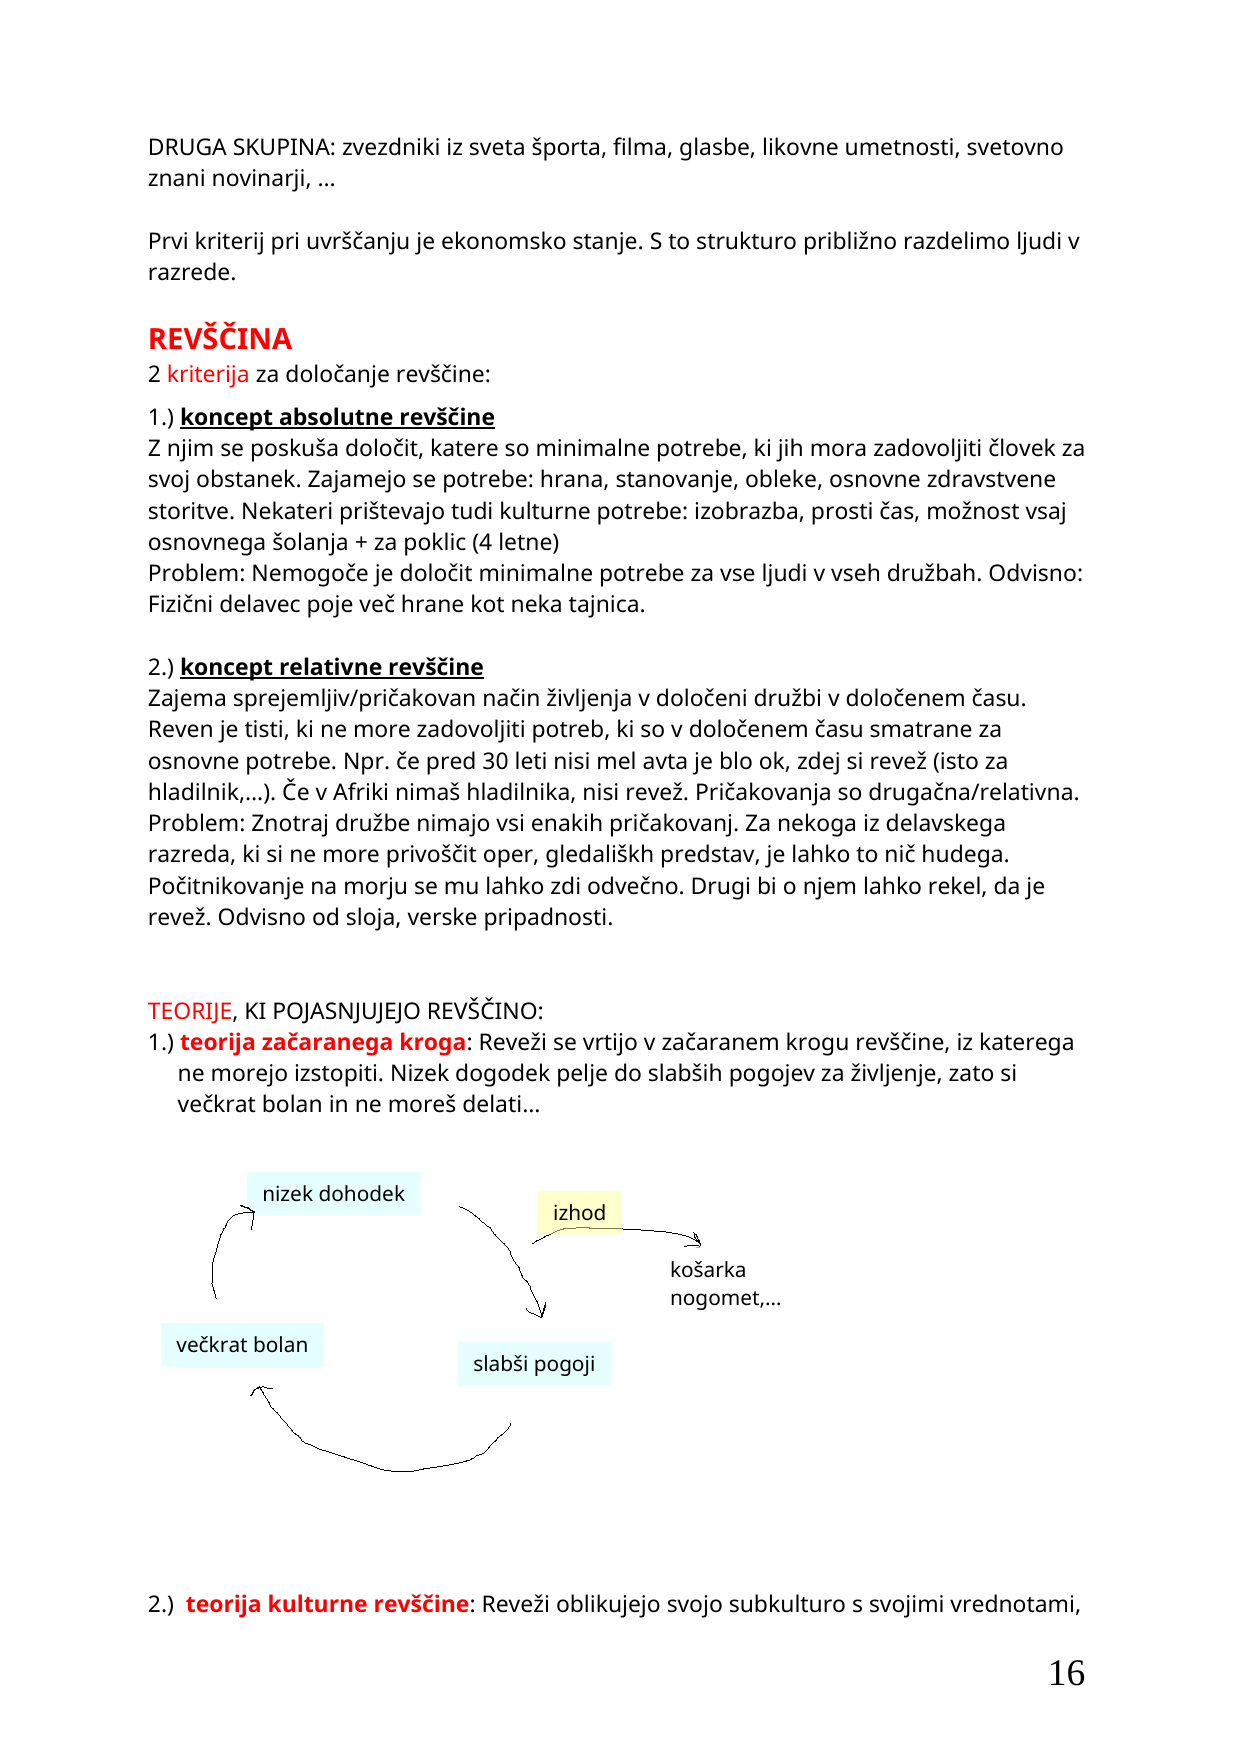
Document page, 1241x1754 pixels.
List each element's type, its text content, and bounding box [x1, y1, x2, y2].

text Problem: Nemogoče je določit minimalne potrebe za vse ljudi v vseh družbah. Odvisno: Fizični delavec poje več hrane kot neka tajnica. [148, 557, 1093, 619]
text 2.) koncept relativne revščine [148, 651, 1093, 682]
text Problem: Znotraj družbe nimajo vsi enakih pričakovanj. Za nekoga iz delavskega razreda, ki si ne more privoščit oper, gledališkh predstav, je lahko to nič hudega. Počitnikovanje na morju se mu lahko zdi odvečno. Drugi bi o njem lahko rekel, da je revež. Odvisno od sloja, verske pripadnosti. [148, 807, 1093, 932]
text DRUGA SKUPINA: zvezdniki iz sveta športa, filma, glasbe, likovne umetnosti, svetovno znani novinarji, … [148, 131, 1093, 193]
text večkrat bolan in ne moreš delati… [148, 1088, 1093, 1119]
text ne morejo izstopiti. Nizek dogodek pelje do slabših pogojev za življenje, zato si [148, 1057, 1093, 1088]
text 2.) teorija kulturne revščine: Reveži oblikujejo svojo subkulturo s svojimi vrednotami, [148, 1588, 1093, 1619]
text Prvi kriterij pri uvrščanju je ekonomsko stanje. S to strukturo približno razdelimo ljudi v razrede. [148, 225, 1093, 287]
text REVŠČINA [148, 318, 1093, 358]
text 1.) koncept absolutne revščine [148, 401, 1093, 432]
text TEORIJE, KI POJASNJUJEJO REVŠČINO: [148, 994, 1093, 1026]
text Z njim se poskuša določit, katere so minimalne potrebe, ki jih mora zadovoljiti človek za svoj obstanek. Zajamejo se potrebe: hrana, stanovanje, obleke, osnovne zdravstvene storitve. Nekateri prištevajo tudi kulturne potrebe: izobrazba, prosti čas, možnost vsaj osnovnega šolanja + za poklic (4 letne) [148, 432, 1093, 557]
text Zajema sprejemljiv/pričakovan način življenja v določeni družbi v določenem času. Reven je tisti, ki ne more zadovoljiti potreb, ki so v določenem času smatrane za osnovne potrebe. Npr. če pred 30 leti nisi mel avta je blo ok, zdej si revež (isto za hladilnik,…). Če v Afriki nimaš hladilnika, nisi revež. Pričakovanja so drugačna/relativna. [148, 682, 1093, 807]
text 2 kriterija za določanje revščine: [148, 358, 1093, 389]
text 1.) teorija začaranega kroga: Reveži se vrtijo v začaranem krogu revščine, iz katerega [148, 1026, 1093, 1057]
